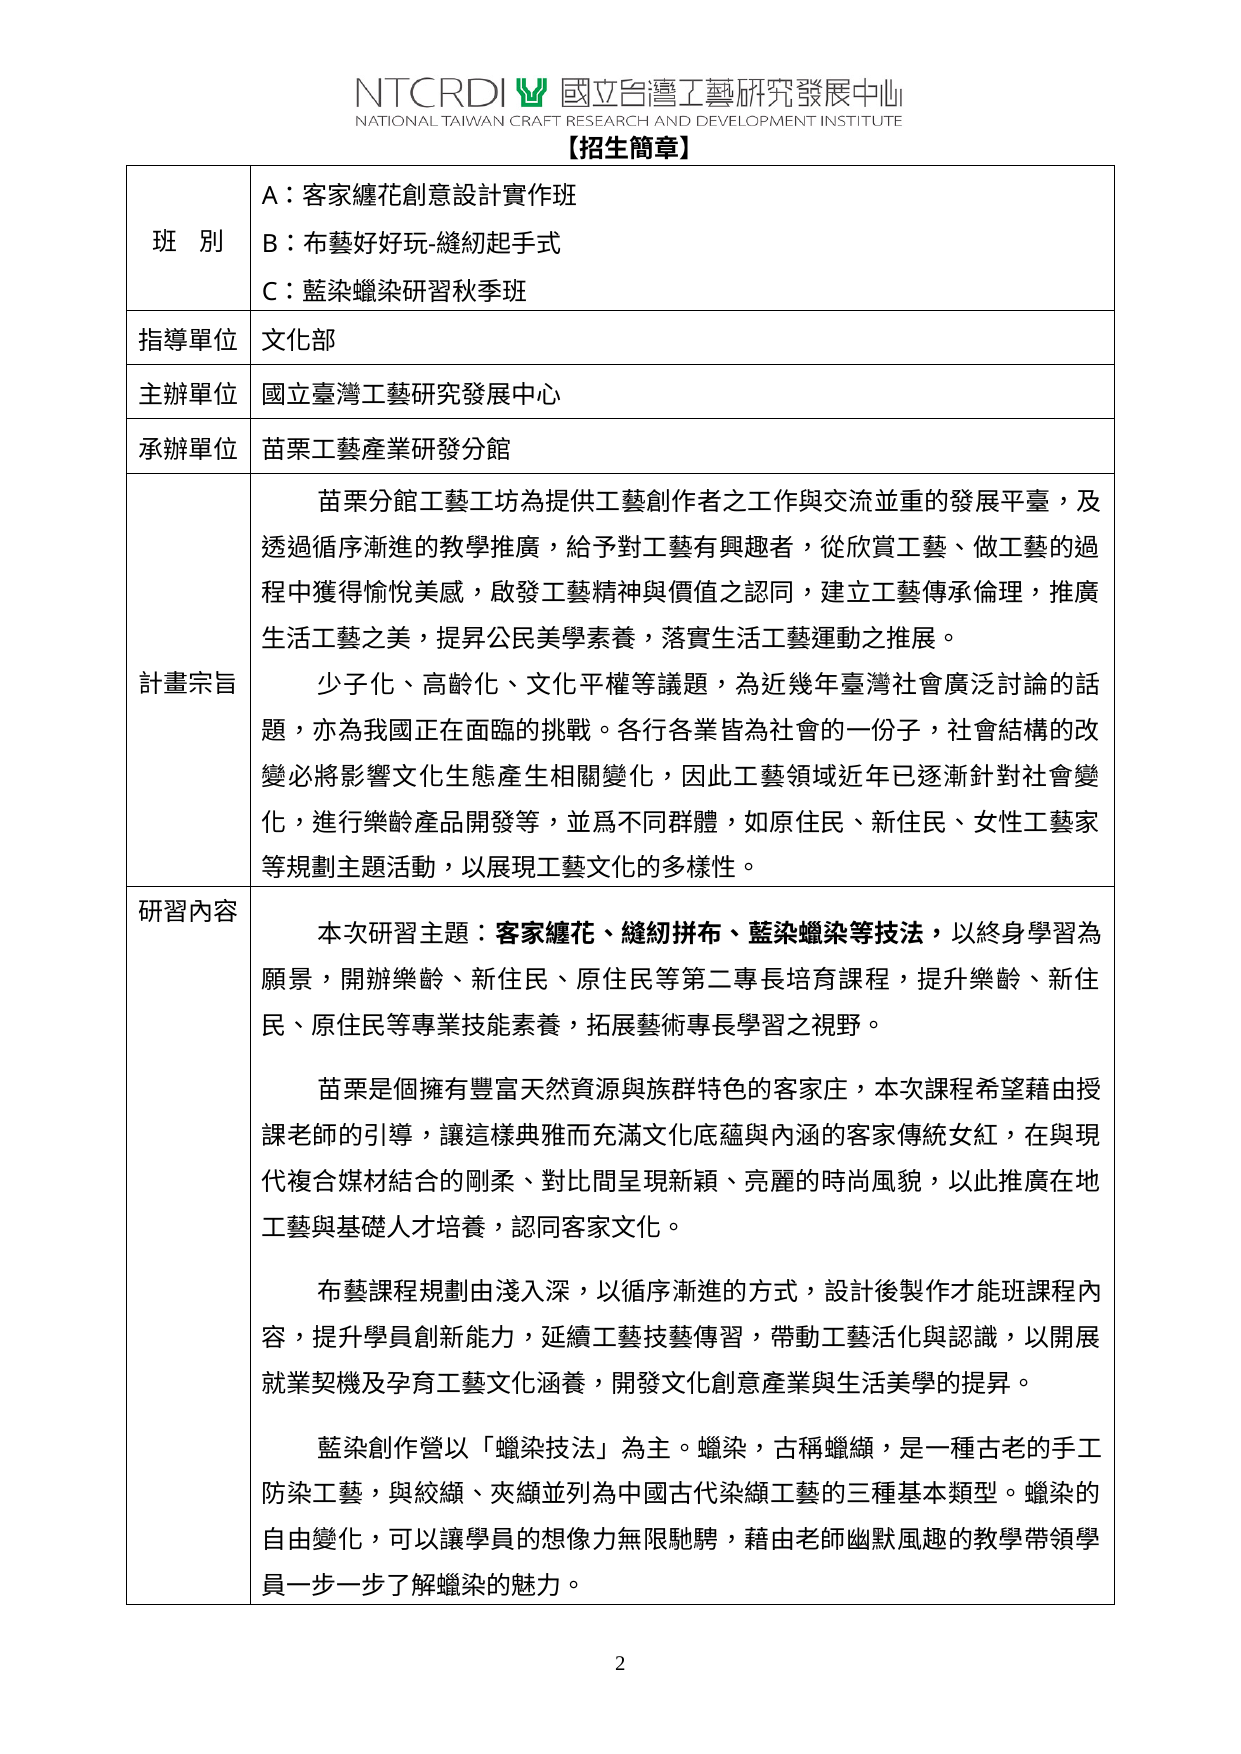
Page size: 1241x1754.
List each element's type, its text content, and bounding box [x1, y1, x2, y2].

table_cell 指導單位 [127, 311, 250, 364]
table_header A：客家纏花創意設計實作班 B：布藝好好玩-縫紉起手式 C：藍染蠟染研習秋季班 [251, 166, 1114, 309]
table_cell 本次研習主題：客家纏花、縫紉拼布、藍染蠟染等技法，以終身學習為願景，開辦樂齡、新住民、原住民等第二專長培育課程，提升樂齡、新住民、原住民等專業技能素養，拓展藝術專長學習之視野。 苗栗是個擁有豐富天然資源與族群特色的客家庄，本次課程希望藉由授課老師的引導，讓這樣典雅而充滿文化底蘊與內涵的客家傳統女紅，在與現代複合媒材結合的剛柔、對比間呈現新穎、亮麗的時尚風貌，以此推廣在地工藝與基礎人才培養，認同客家文化。 布藝課程規劃由淺入深，以循序漸進的方式，設計後製作才能班課程內容，提升學員創新能力，延續工藝技藝傳習，帶動工藝活化與認識，以開展就業契機及孕育工藝文化涵養，開發文化創意產業與生活美學的提昇。 藍染創作營以「蠟染技法」為主。蠟染，古稱蠟纈，是一種古老的手工防染工藝，與絞纈、夾纈並列為中國古代染纈工藝的三種基本類型。蠟染的自由變化，可以讓學員的想像力無限馳騁，藉由老師幽默風趣的教學帶領學員一步一步了解蠟染的魅力。 [251, 887, 1114, 1604]
table_cell 苗栗工藝產業研發分館 [251, 419, 1114, 472]
table_cell 國立臺灣工藝研究發展中心 [251, 365, 1114, 418]
table_cell 計畫宗旨 [127, 474, 250, 886]
table_cell 主辦單位 [127, 365, 250, 418]
table_cell 研習內容 [127, 887, 250, 1604]
table_cell 承辦單位 [127, 419, 250, 472]
table_header 班 別 [127, 166, 250, 309]
table_cell 苗栗分館工藝工坊為提供工藝創作者之工作與交流並重的發展平臺，及透過循序漸進的教學推廣，給予對工藝有興趣者，從欣賞工藝、做工藝的過程中獲得愉悅美感，啟發工藝精神與價值之認同，建立工藝傳承倫理，推廣生活工藝之美，提昇公民美學素養，落實生活工藝運動之推展。 少子化、高齡化、文化平權等議題，為近幾年臺灣社會廣泛討論的話題，亦為我國正在面臨的挑戰。各行各業皆為社會的一份子，社會結構的改變必將影響文化生態產生相關變化，因此工藝領域近年已逐漸針對社會變化，進行樂齡產品開發等，並爲不同群體，如原住民、新住民、女性工藝家等規劃主題活動，以展現工藝文化的多樣性。 [251, 474, 1114, 886]
table_cell 文化部 [251, 311, 1114, 364]
text 【招生簡章】 [148, 127, 1093, 165]
